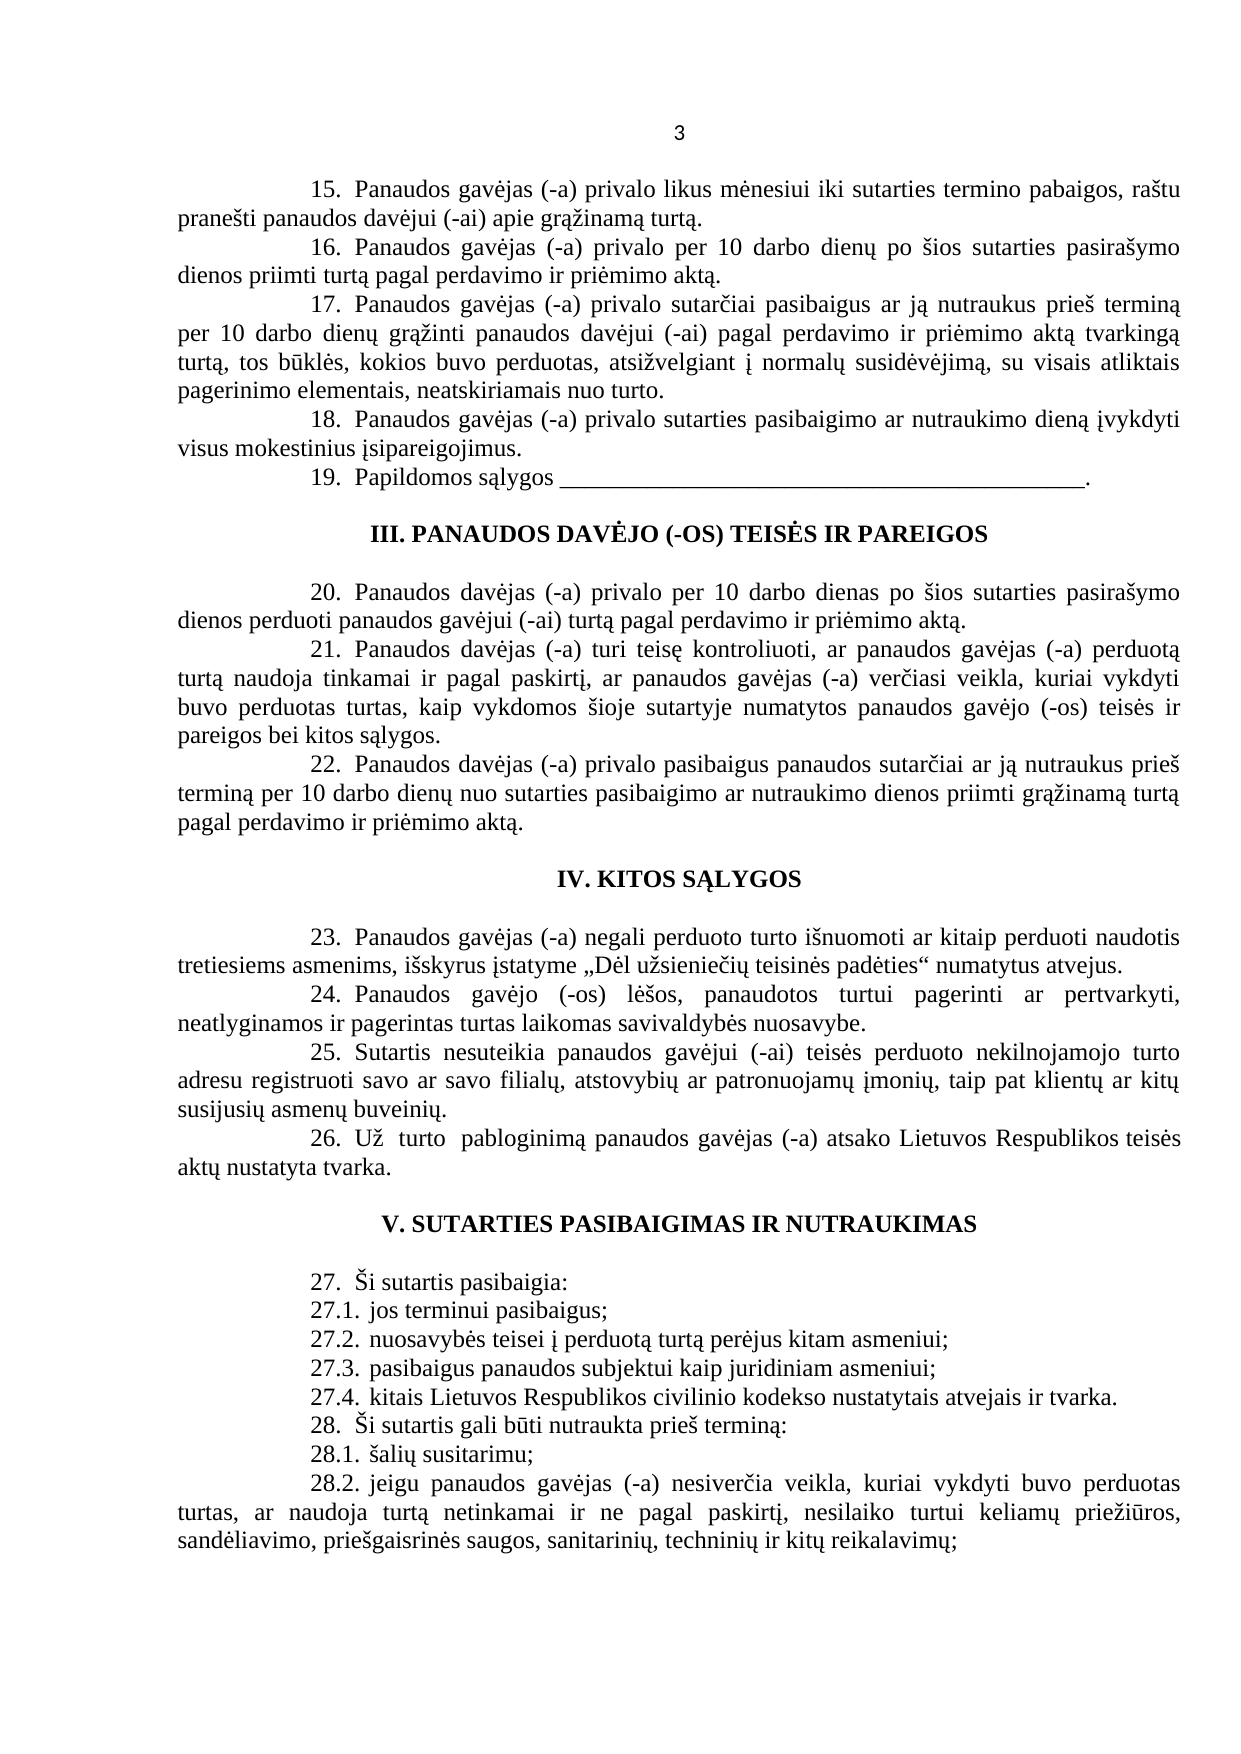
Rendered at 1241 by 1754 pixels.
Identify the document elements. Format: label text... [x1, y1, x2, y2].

text 21. Panaudos davėjas (-a) turi teisę kontroliuoti, ar panaudos gavėjas (-a) perduotą turtą naudoja tinkamai ir pagal paskirtį, ar panaudos gavėjas (-a) verčiasi veikla, kuriai vykdyti buvo perduotas turtas, kaip vykdomos šioje sutartyje numatytos panaudos gavėjo (-os) teisės ir pareigos bei kitos sąlygos. [177, 634, 1181, 749]
text 15. Panaudos gavėjas (-a) privalo likus mėnesiui iki sutarties termino pabaigos, raštu pranešti panaudos davėjui (-ai) apie grąžinamą turtą. [177, 174, 1181, 232]
text 23. Panaudos gavėjas (-a) negali perduoto turto išnuomoti ar kitaip perduoti naudotis tretiesiems asmenims, išskyrus įstatyme „Dėl užsieniečių teisinės padėties“ numatytus atvejus. [177, 922, 1181, 979]
text 24. Panaudos gavėjo (-os) lėšos, panaudotos turtui pagerinti ar pertvarkyti, neatlyginamos ir pagerintas turtas laikomas savivaldybės nuosavybe. [177, 979, 1181, 1037]
text 20. Panaudos davėjas (-a) privalo per 10 darbo dienas po šios sutarties pasirašymo dienos perduoti panaudos gavėjui (-ai) turtą pagal perdavimo ir priėmimo aktą. [177, 577, 1181, 634]
text IV. KITOS SĄLYGOS [177, 864, 1181, 893]
text 18. Panaudos gavėjas (-a) privalo sutarties pasibaigimo ar nutraukimo dieną įvykdyti visus mokestinius įsipareigojimus. [177, 404, 1181, 462]
text 22. Panaudos davėjas (-a) privalo pasibaigus panaudos sutarčiai ar ją nutraukus prieš terminą per 10 darbo dienų nuo sutarties pasibaigimo ar nutraukimo dienos priimti grąžinamą turtą pagal perdavimo ir priėmimo aktą. [177, 749, 1181, 835]
text V. SUTARTIES PASIBAIGIMAS ir nutraukimas [177, 1209, 1181, 1238]
text 28.1. šalių susitarimu; [177, 1439, 1181, 1468]
text 27.1. jos terminui pasibaigus; [177, 1295, 1181, 1324]
text 28.2. jeigu panaudos gavėjas (-a) nesiverčia veikla, kuriai vykdyti buvo perduotas turtas, ar naudoja turtą netinkamai ir ne pagal paskirtį, nesilaiko turtui keliamų priežiūros, sandėliavimo, priešgaisrinės saugos, sanitarinių, techninių ir kitų reikalavimų; [177, 1468, 1181, 1554]
text 19. Papildomos sąlygos __________________________________________. [177, 462, 1181, 490]
text 25. Sutartis nesuteikia panaudos gavėjui (-ai) teisės perduoto nekilnojamojo turto adresu registruoti savo ar savo filialų, atstovybių ar patronuojamų įmonių, taip pat klientų ar kitų susijusių asmenų buveinių. [177, 1037, 1181, 1123]
text 26. Už turto pabloginimą panaudos gavėjas (-a) atsako Lietuvos Respublikos teisės aktų nustatyta tvarka. [177, 1123, 1181, 1180]
text 27.2. nuosavybės teisei į perduotą turtą perėjus kitam asmeniui; [177, 1324, 1181, 1353]
text 16. Panaudos gavėjas (-a) privalo per 10 darbo dienų po šios sutarties pasirašymo dienos priimti turtą pagal perdavimo ir priėmimo aktą. [177, 232, 1181, 289]
text III. PANAUDOS DAVĖJO (-OS) TEISĖS IR PAREIGOS [177, 519, 1181, 548]
text 27. Ši sutartis pasibaigia: [177, 1267, 1181, 1295]
text 17. Panaudos gavėjas (-a) privalo sutarčiai pasibaigus ar ją nutraukus prieš terminą per 10 darbo dienų grąžinti panaudos davėjui (-ai) pagal perdavimo ir priėmimo aktą tvarkingą turtą, tos būklės, kokios buvo perduotas, atsižvelgiant į normalų susidėvėjimą, su visais atliktais pagerinimo elementais, neatskiriamais nuo turto. [177, 289, 1181, 404]
text 27.3. pasibaigus panaudos subjektui kaip juridiniam asmeniui; [177, 1353, 1181, 1382]
text 27.4. kitais Lietuvos Respublikos civilinio kodekso nustatytais atvejais ir tvarka. [177, 1382, 1181, 1410]
text 28. Ši sutartis gali būti nutraukta prieš terminą: [177, 1410, 1181, 1439]
